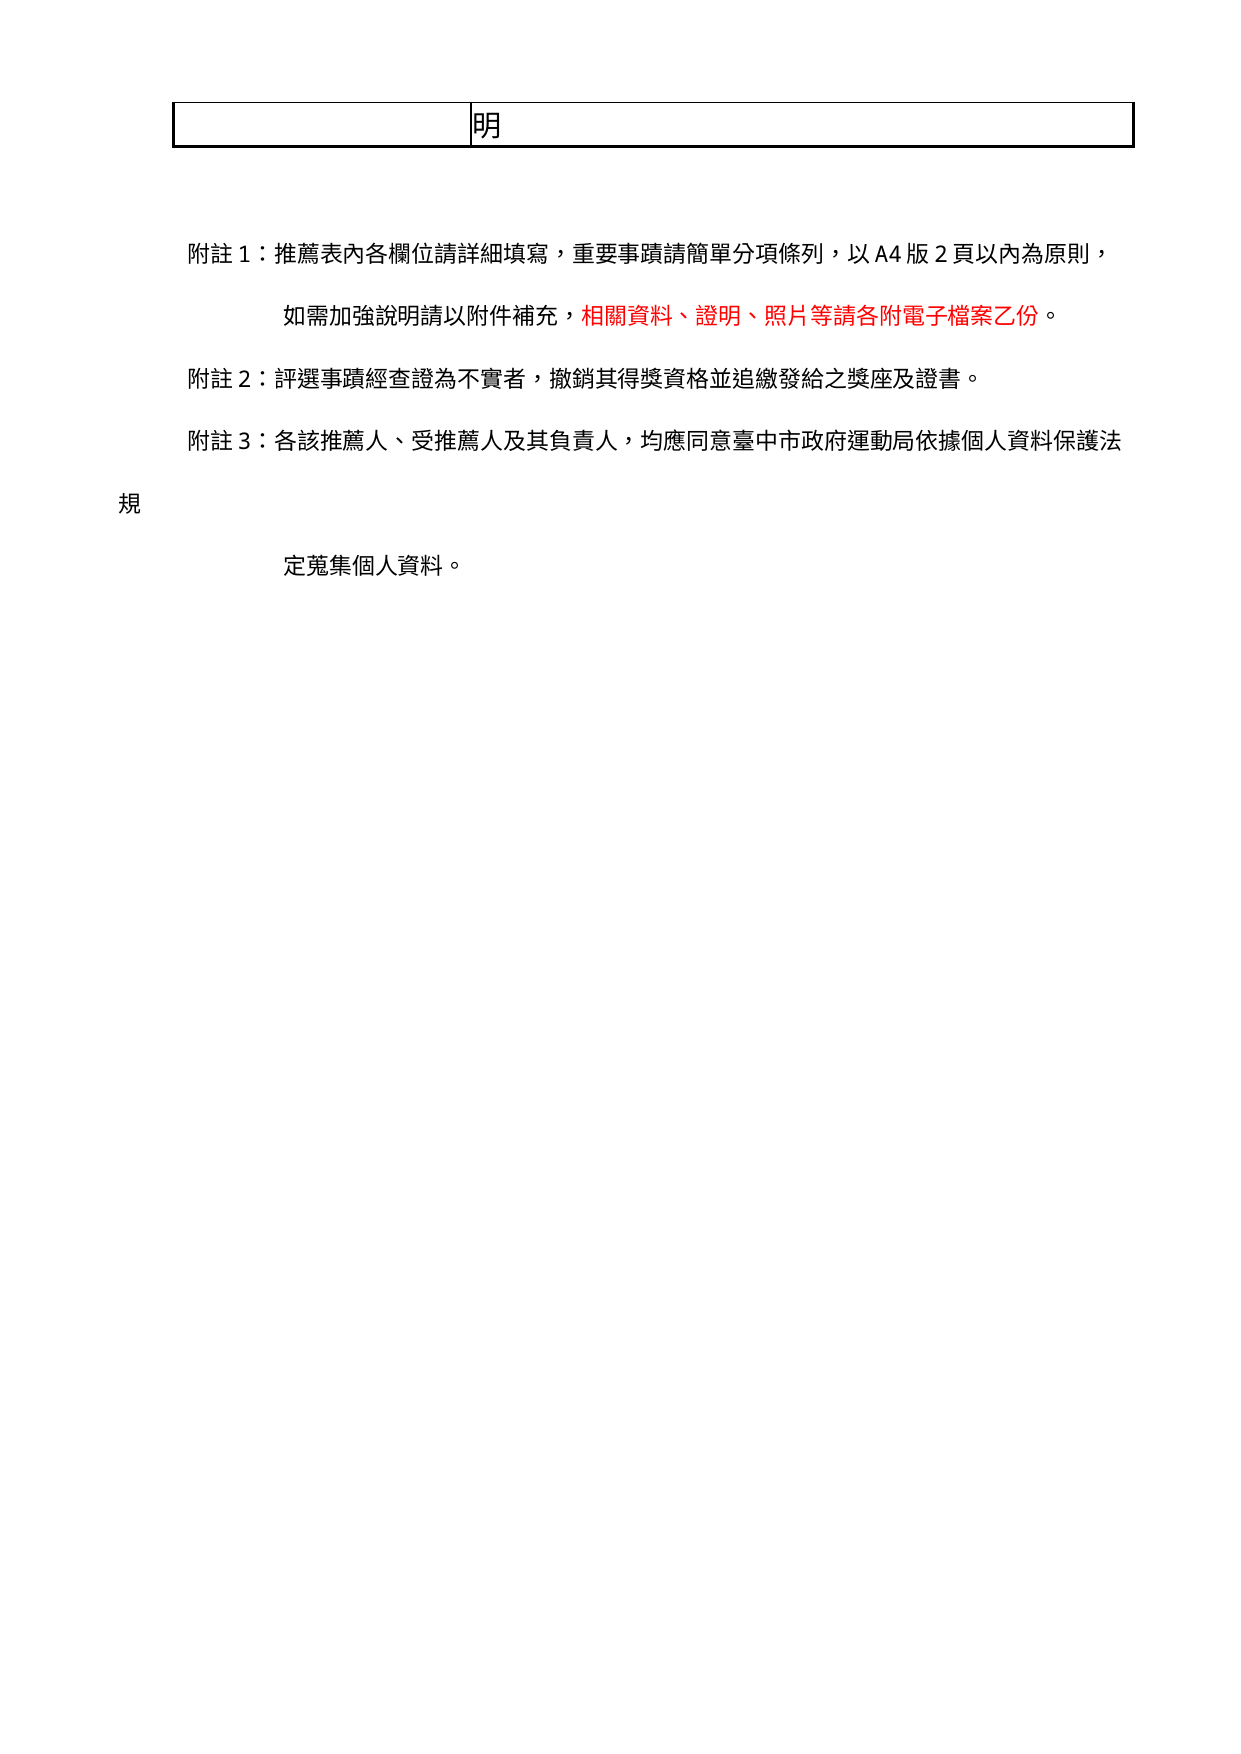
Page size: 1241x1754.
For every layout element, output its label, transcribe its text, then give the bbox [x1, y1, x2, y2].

text 附註2：評選事蹟經查證為不實者，撤銷其得獎資格並追繳發給之獎座及證書。 [118, 336, 1152, 398]
table_cell 明 [472, 103, 1132, 145]
text 如需加強說明請以附件補充，相關資料、證明、照片等請各附電子檔案乙份。 [118, 273, 1152, 336]
table_cell [175, 103, 470, 145]
text 附註1：推薦表內各欄位請詳細填寫，重要事蹟請簡單分項條列，以A4版2頁以內為原則， [118, 148, 1137, 273]
text 附註3：各該推薦人、受推薦人及其負責人，均應同意臺中市政府運動局依據個人資料保護法規 定蒐集個人資料。 [118, 398, 1137, 586]
